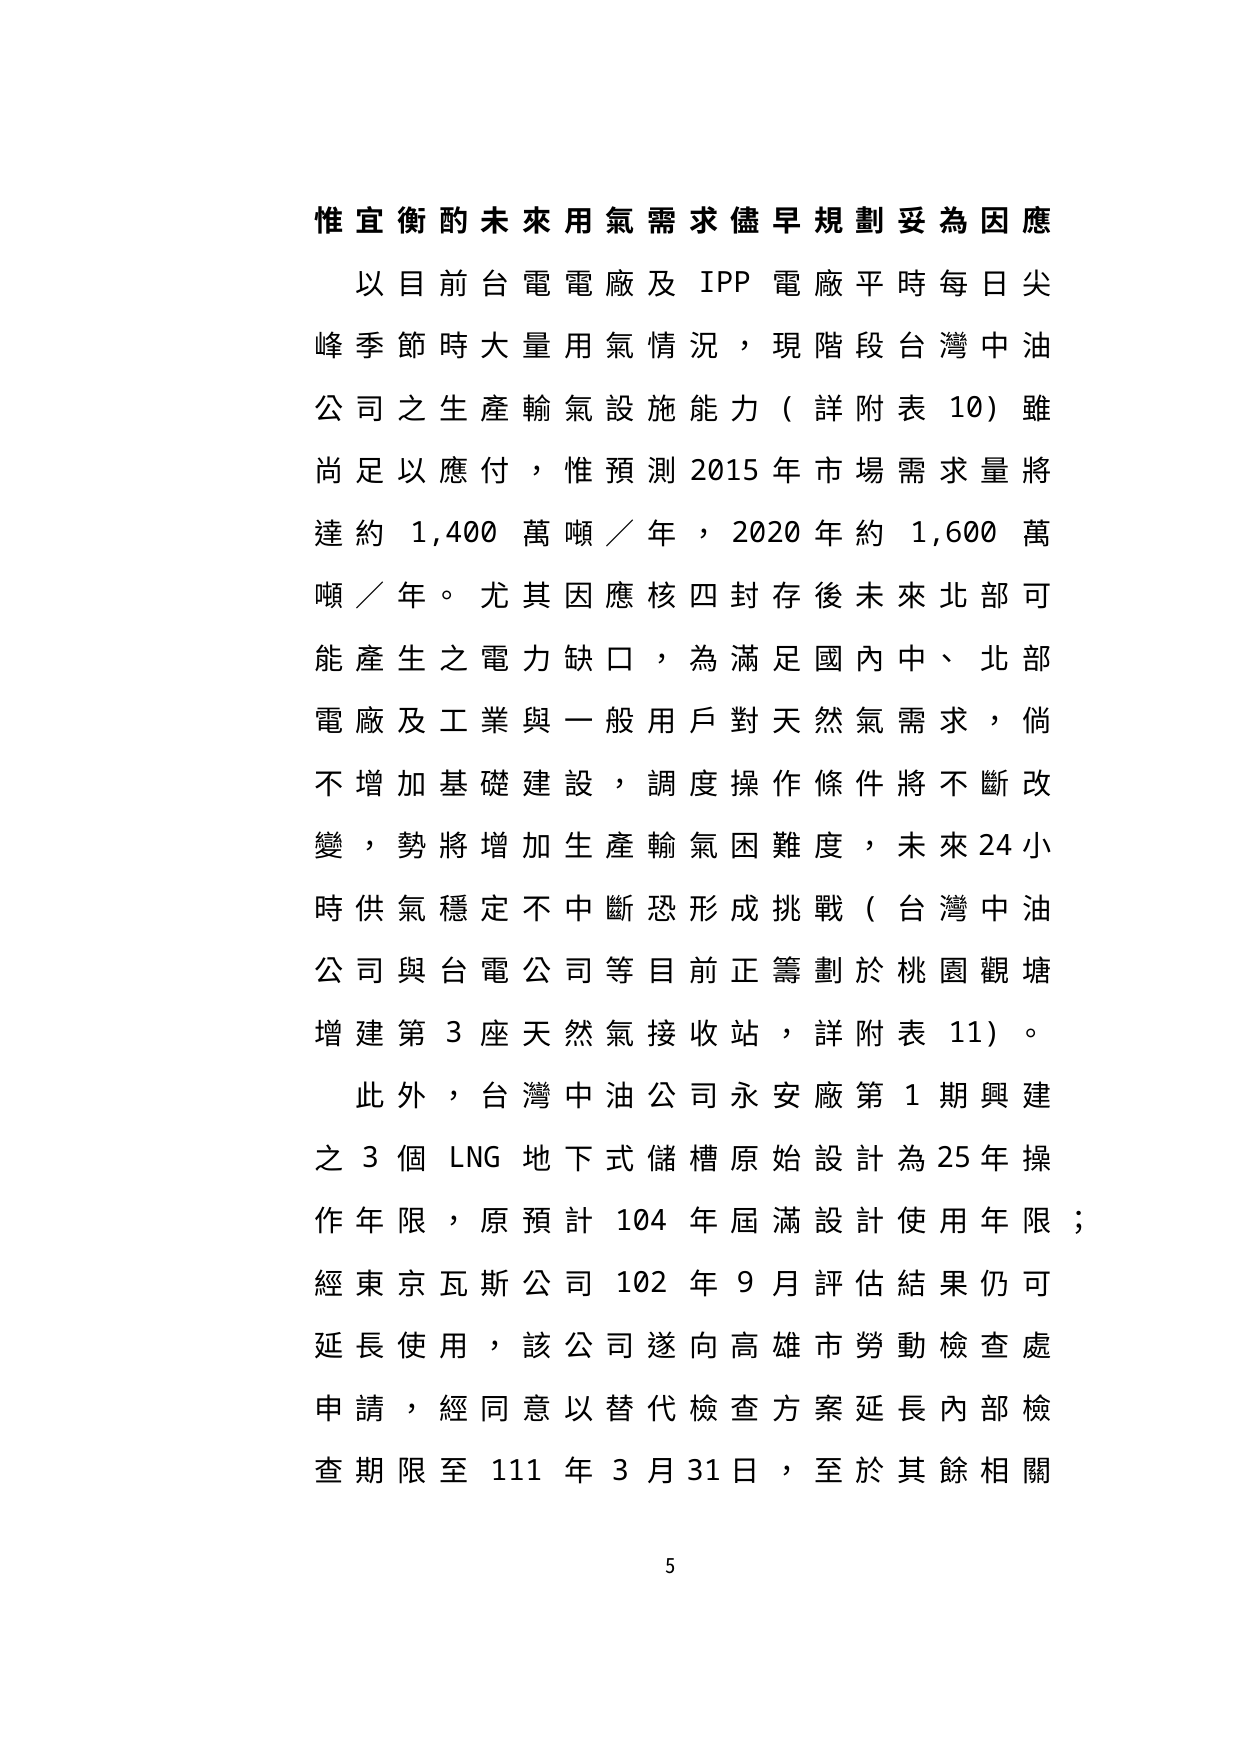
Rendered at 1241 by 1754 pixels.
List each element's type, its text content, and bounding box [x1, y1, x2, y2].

text 以目前台電電廠及IPP電廠平時每日尖峰季節時大量用氣情況，現階段台灣中油公司之生產輸氣設施能力(詳附表10)雖尚足以應付，惟預測2015年市場需求量將達約1,400萬噸∕年，2020年約1,600萬噸∕年。尤其因應核四封存後未來北部可能產生之電力缺口，為滿足國內中、北部電廠及工業與一般用戶對天然氣需求，倘不增加基礎建設，調度操作條件將不斷改變，勢將增加生產輸氣困難度，未來24小時供氣穩定不中斷恐形成挑戰(台灣中油公司與台電公司等目前正籌劃於桃園觀塘增建第3座天然氣接收站，詳附表11)。 [271, 240, 1058, 1052]
text 此外，台灣中油公司永安廠第1期興建之3個LNG地下式儲槽原始設計為25年操作年限，原預計104年屆滿設計使用年限；經東京瓦斯公司102年9月評估結果仍可延長使用，該公司遂向高雄市勞動檢查處申請，經同意以替代檢查方案延長內部檢查期限至111年3月31日，至於其餘相關設備則由永安廠維護整修，未來經勞動檢查單位檢查合格後方操作使用，然而此舉恐將增加該公司未來LNG儲存及輸氣不確定變數。 [271, 1052, 1058, 1490]
text 惟宜衡酌未來用氣需求儘早規劃妥為因應 [242, 177, 1058, 240]
